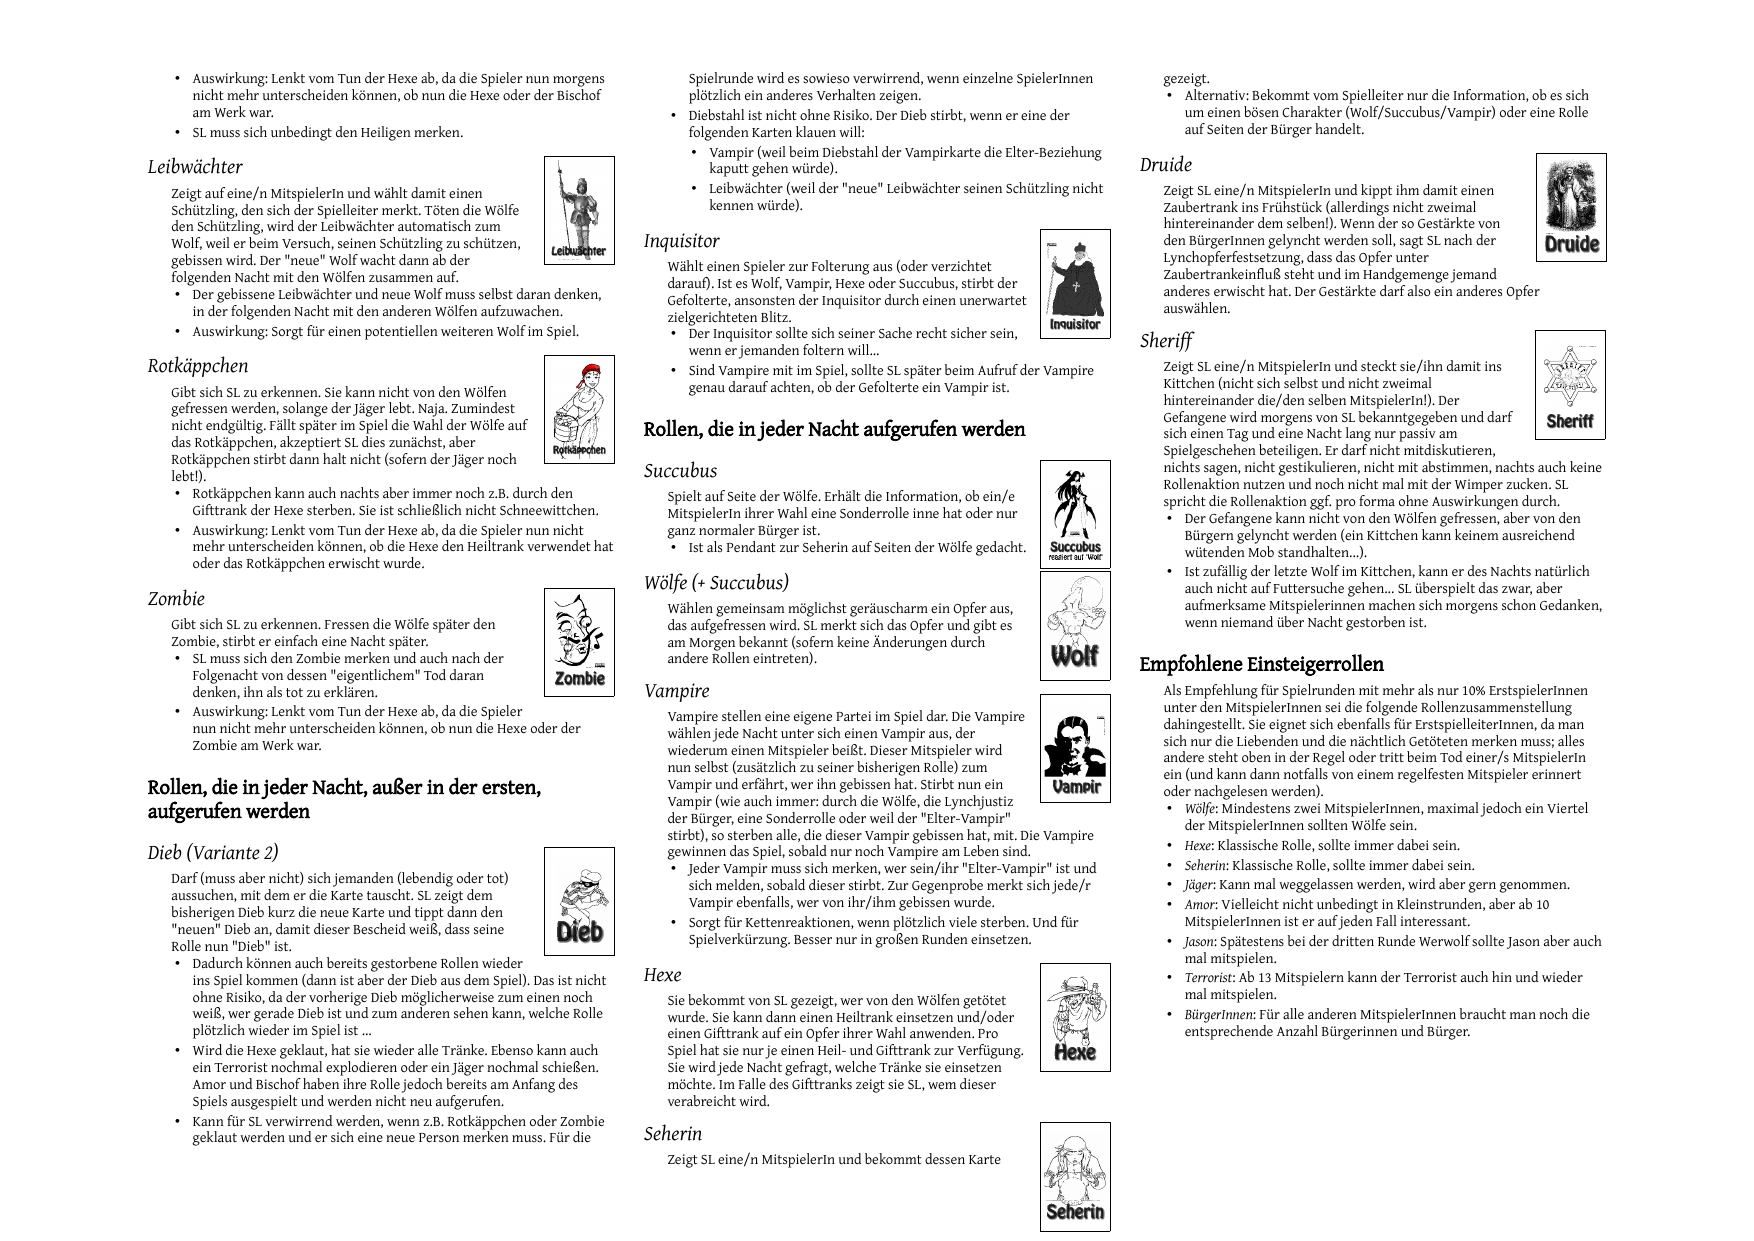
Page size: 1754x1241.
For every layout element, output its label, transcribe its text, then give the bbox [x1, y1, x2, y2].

list Auswirkung: Lenkt vom Tun der Hexe ab, da die Spieler nun nicht mehr unterscheiden können, ob die Hexe den Heiltrank verwendet hat oder das Rotkäppchen erwischt wurde. [175, 522, 614, 573]
list Zeigt SL eine/n MitspielerIn und steckt sie/ihn damit ins Kittchen (nicht sich selbst und nicht zweimal hintereinander die/den selben MitspielerIn!). Der Gefangene wird morgens von SL bekanntgegeben und darf sich einen Tag und eine Nacht lang nur passiv am Spielgeschehen beteiligen. Er darf nicht mitdiskutieren, nichts sagen, nicht gestikulieren, nicht mit abstimmen, nachts auch keine Rollenaktion nutzen und noch nicht mal mit der Wimper zucken. SL spricht die Rollenaktion ggf. pro forma ohne Auswirkungen durch. [1163, 358, 1606, 510]
list Zeigt SL eine/n MitspielerIn und kippt ihm damit einen Zaubertrank ins Frühstück (allerdings nicht zweimal hintereinander dem selben!). Wenn der so Gestärkte von den BürgerInnen gelyncht werden soll, sagt SL nach der Lynchopferfestsetzung, dass das Opfer unter Zaubertrankeinfluß steht und im Handgemenge jemand anderes erwischt hat. Der Gestärkte darf also ein anderes Opfer auswählen. [1163, 182, 1606, 317]
list gezeigt. [1163, 71, 1606, 88]
picture [1042, 574, 1108, 677]
subtitle [1041, 230, 1110, 338]
list Der Gefangene kann nicht von den Wölfen gefressen, aber von den Bürgern gelyncht werden (ein Kittchen kann keinem ausreichend wütenden Mob standhalten...). [1167, 510, 1606, 561]
list Spielt auf Seite der Wölfe. Erhält die Information, ob ein/e MitspielerIn ihrer Wahl eine Sonderrolle inne hat oder nur ganz normaler Bürger ist. [667, 489, 1039, 539]
list Zeigt auf eine/n MitspielerIn und wählt damit einen Schützling, den sich der Spielleiter merkt. Töten die Wölfe den Schützling, wird der Leibwächter automatisch zum Wolf, weil er beim Versuch, seinen Schützling zu schützen, gebissen wird. Der "neue" Wolf wacht dann ab der folgenden Nacht mit den Wölfen zusammen auf. [171, 185, 614, 287]
list Der gebissene Leibwächter und neue Wolf muss selbst daran denken, in der folgenden Nacht mit den anderen Wölfen aufzuwachen. [175, 287, 614, 320]
list Jäger: Kann mal weggelassen werden, wird aber gern genommen. [1167, 877, 1606, 894]
list Jeder Vampir muss sich merken, wer sein/ihr "Elter-Vampir" ist und sich melden, sobald dieser stirbt. Zur Gegenprobe merkt sich jede/r Vampir ebenfalls, wer von ihr/ihm gebissen wurde. [671, 861, 1110, 912]
picture [546, 357, 612, 461]
subtitle Inquisitor [644, 229, 1040, 338]
list Seherin: Klassische Rolle, sollte immer dabei sein. [1167, 857, 1606, 874]
list SL muss sich den Zombie merken und auch nach der Folgenacht von dessen "eigentlichem" Tod daran denken, ihn als tot zu erklären. [175, 651, 614, 701]
subtitle Hexe [644, 963, 1040, 1072]
list Jason: Spätestens bei der dritten Runde Werwolf sollte Jason aber auch mal mitspielen. [1167, 933, 1606, 967]
list Leibwächter (weil der "neue" Leibwächter seinen Schützling nicht kennen würde). [691, 181, 1110, 214]
list Wählt einen Spieler zur Folterung aus (oder verzichtet darauf). Ist es Wolf, Vampir, Hexe oder Succubus, stirbt der Gefolterte, ansonsten der Inquisitor durch einen unerwartet zielgerichteten Blitz. [667, 259, 1039, 326]
subtitle Zombie [148, 587, 614, 696]
list Hexe: Klassische Rolle, sollte immer dabei sein. [1167, 837, 1606, 854]
subtitle Empfohlene Einsteigerrollen [1140, 652, 1606, 676]
list Ist zufällig der letzte Wolf im Kittchen, kann er des Nachts natürlich auch nicht auf Futtersuche gehen... SL überspielt das zwar, aber aufmerksame Mitspielerinnen machen sich morgens schon Gedanken, wenn niemand über Nacht gestorben ist. [1167, 564, 1606, 631]
list Wird die Hexe geklaut, hat sie wieder alle Tränke. Ebenso kann auch ein Terrorist nochmal explodieren oder ein Jäger nochmal schießen. Amor und Bischof haben ihre Rolle jedoch bereits am Anfang des Spiels ausgespielt und werden nicht neu aufgerufen. [175, 1043, 614, 1110]
list Auswirkung: Lenkt vom Tun der Hexe ab, da die Spieler nun morgens nicht mehr unterscheiden können, ob nun die Hexe oder der Bischof am Werk war. [175, 71, 614, 121]
list Rotkäppchen kann auch nachts aber immer noch z.B. durch den Gifttrank der Hexe sterben. Sie ist schließlich nicht Schneewittchen. [175, 485, 614, 519]
list Zeigt SL eine/n MitspielerIn und bekommt dessen Karte [667, 1152, 1039, 1168]
list Auswirkung: Sorgt für einen potentiellen weiteren Wolf im Spiel. [175, 323, 614, 340]
subtitle Wölfe (+ Succubus) [644, 571, 1040, 680]
list Kann für SL verwirrend werden, wenn z.B. Rotkäppchen oder Zombie geklaut werden und er sich eine neue Person merken muss. Für die [175, 1113, 614, 1147]
list Dadurch können auch bereits gestorbene Rollen wieder ins Spiel kommen (dann ist aber der Dieb aus dem Spiel). Das ist nicht ohne Risiko, da der vorherige Dieb möglicherweise zum einen noch weiß, wer gerade Dieb ist und zum anderen sehen kann, welche Rolle plötzlich wieder im Spiel ist ... [175, 955, 614, 1040]
subtitle Seherin [644, 1122, 1040, 1231]
subtitle Rotkäppchen [148, 355, 544, 463]
subtitle Sheriff [1140, 329, 1606, 439]
list Darf (muss aber nicht) sich jemanden (lebendig oder tot) aussuchen, mit dem er die Karte tauscht. SL zeigt dem bisherigen Dieb kurz die neue Karte und tippt dann den "neuen" Dieb an, damit dieser Bescheid weiß, dass seine Rolle nun "Dieb" ist. [171, 871, 543, 955]
list Wölfe: Mindestens zwei MitspielerInnen, maximal jedoch ein Viertel der MitspielerInnen sollten Wölfe sein. [1167, 801, 1606, 834]
list Vampire stellen eine eigene Partei im Spiel dar. Die Vampire wählen jede Nacht unter sich einen Vampir aus, der wiederum einen Mitspieler beißt. Dieser Mitspieler wird nun selbst (zusätzlich zu seiner bisherigen Rolle) zum Vampir und erfährt, wer ihn gebissen hat. Stirbt nun ein Vampir (wie auch immer: durch die Wölfe, die Lynchjustiz der Bürger, eine Sonderrolle oder weil der "Elter-Vampir" stirbt), so sterben alle, die dieser Vampir gebissen hat, mit. Die Vampire gewinnen das Spiel, sobald nur noch Vampire am Leben sind. [667, 709, 1110, 861]
subtitle Rollen, die in jeder Nacht, außer in der ersten, aufgerufen werden [148, 775, 614, 823]
list Sorgt für Kettenreaktionen, wenn plötzlich viele sterben. Und für Spielverkürzung. Besser nur in großen Runden einsetzen. [671, 914, 1110, 948]
picture [546, 158, 612, 262]
subtitle Succubus [644, 459, 1110, 568]
picture [1042, 966, 1108, 1069]
list Diebstahl ist nicht ohne Risiko. Der Dieb stirbt, wenn er eine der folgenden Karten klauen will: [671, 107, 1110, 141]
list BürgerInnen: Für alle anderen MitspielerInnen braucht man noch die entsprechende Anzahl Bürgerinnen und Bürger. [1167, 1007, 1606, 1041]
list Vampir (weil beim Diebstahl der Vampirkarte die Elter-Beziehung kaputt gehen würde). [691, 144, 1110, 178]
list Ist als Pendant zur Seherin auf Seiten der Wölfe gedacht. [671, 539, 1039, 556]
subtitle [1041, 572, 1110, 680]
picture [1042, 462, 1108, 566]
picture [546, 590, 612, 693]
list Alternativ: Bekommt vom Spielleiter nur die Information, ob es sich um einen bösen Charakter (Wolf/Succubus/Vampir) oder eine Rolle auf Seiten der Bürger handelt. [1167, 88, 1606, 138]
list Amor: Vielleicht nicht unbedingt in Kleinstrunden, aber ab 10 MitspielerInnen ist er auf jeden Fall interessant. [1167, 897, 1606, 931]
list Terrorist: Ab 13 Mitspielern kann der Terrorist auch hin und wieder mal mitspielen. [1167, 970, 1606, 1004]
subtitle Dieb (Variante 2) [148, 842, 614, 956]
picture [1042, 232, 1108, 335]
picture [1042, 1125, 1108, 1228]
list Sie bekommt von SL gezeigt, wer von den Wölfen getötet wurde. Sie kann dann einen Heiltrank einsetzen und/oder einen Gifttrank auf ein Opfer ihrer Wahl anwenden. Pro Spiel hat sie nur je einen Heil- und Gifttrank zur Verfügung. Sie wird jede Nacht gefragt, welche Tränke sie einsetzen möchte. Im Falle des Gifttranks zeigt sie SL, wem dieser verabreicht wird. [667, 992, 1110, 1110]
list Auswirkung: Lenkt vom Tun der Hexe ab, da die Spieler nun nicht mehr unterscheiden können, ob nun die Hexe oder der Zombie am Werk war. [175, 704, 614, 755]
picture [1538, 156, 1604, 259]
subtitle Rollen, die in jeder Nacht aufgerufen werden [644, 417, 1110, 441]
list Gibt sich SL zu erkennen. Fressen die Wölfe später den Zombie, stirbt er einfach eine Nacht später. [171, 617, 543, 651]
list Gibt sich SL zu erkennen. Sie kann nicht von den Wölfen gefressen werden, solange der Jäger lebt. Naja. Zumindest nicht endgültig. Fällt später im Spiel die Wahl der Wölfe auf das Rotkäppchen, akzeptiert SL dies zunächst, aber Rotkäppchen stirbt dann halt nicht (sofern der Jäger noch lebt!). [171, 384, 614, 485]
picture [546, 850, 612, 953]
subtitle Vampire [644, 680, 1110, 802]
picture [1537, 333, 1603, 436]
subtitle Leibwächter [148, 156, 544, 264]
list SL muss sich unbedingt den Heiligen merken. [175, 124, 614, 141]
list Wählen gemeinsam möglichst geräuscharm ein Opfer aus, das aufgefressen wird. SL merkt sich das Opfer und gibt es am Morgen bekannt (sofern keine Änderungen durch andere Rollen eintreten). [667, 600, 1039, 668]
list Spielrunde wird es sowieso verwirrend, wenn einzelne SpielerInnen plötzlich ein anderes Verhalten zeigen. [671, 71, 1110, 104]
picture [1042, 696, 1108, 800]
subtitle Druide [1140, 153, 1536, 176]
list Der Inquisitor sollte sich seiner Sache recht sicher sein, wenn er jemanden foltern will... [671, 326, 1110, 360]
list Als Empfehlung für Spielrunden mit mehr als nur 10% ErstspielerInnen unter den MitspielerInnen sei die folgende Rollenzusammenstellung dahingestellt. Sie eignet sich ebenfalls für ErstspielleiterInnen, da man sich nur die Liebenden und die nächtlich Getöteten merken muss; alles andere steht oben in der Regel oder tritt beim Tod einer/s MitspielerIn ein (und kann dann notfalls von einem regelfesten Mitspieler erinnert oder nachgelesen werden). [1163, 683, 1606, 801]
subtitle [1041, 1123, 1110, 1231]
list Sind Vampire mit im Spiel, sollte SL später beim Aufruf der Vampire genau darauf achten, ob der Gefolterte ein Vampir ist. [671, 363, 1110, 397]
